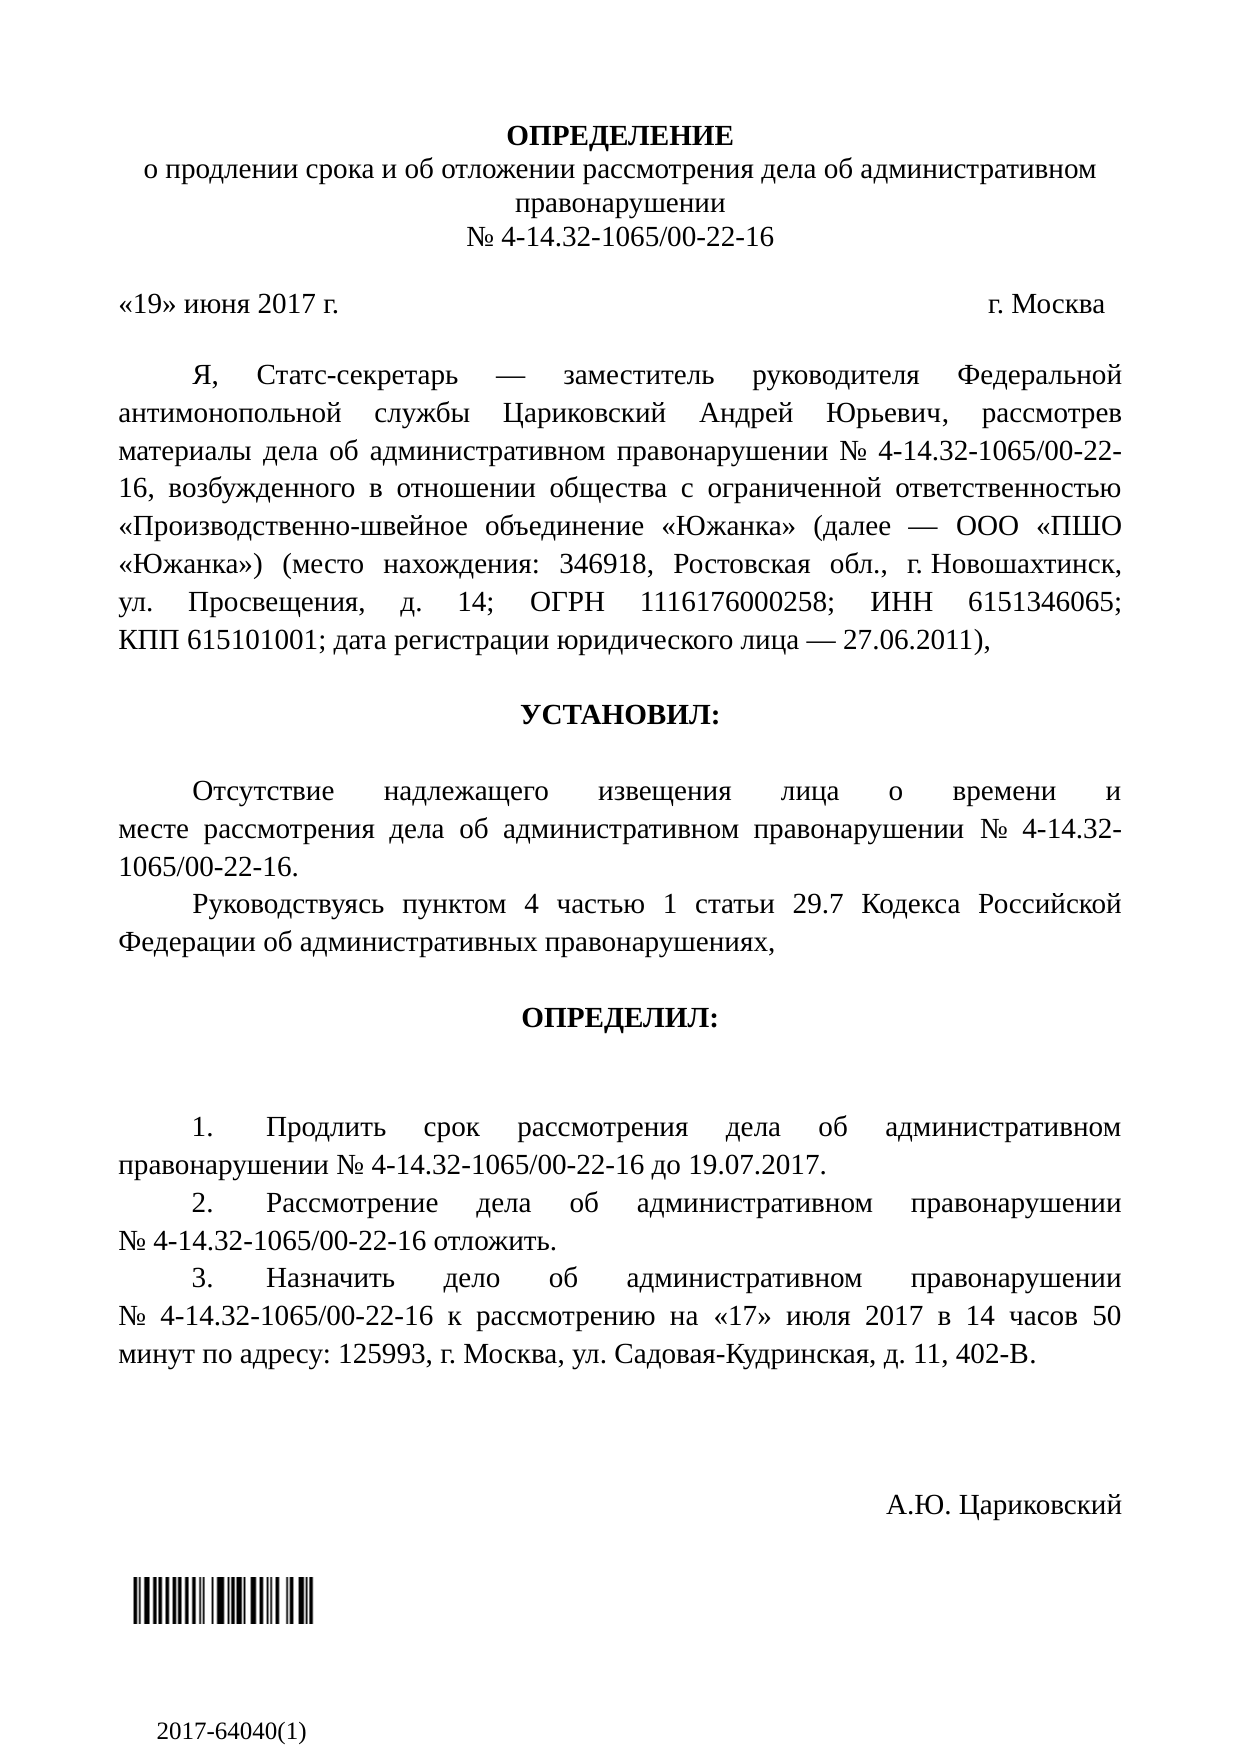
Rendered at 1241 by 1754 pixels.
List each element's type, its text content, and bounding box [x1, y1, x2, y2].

text ОПРЕДЕЛИЛ: [118, 996, 1122, 1033]
list Рассмотрение дела об административном правонарушении № 4-14.32-1065/00-22-16 отложить. [118, 1181, 1122, 1256]
list Продлить срок рассмотрения дела об административном правонарушении № 4-14.32-1065/00-22-16 до 19.07.2017. [118, 1105, 1122, 1181]
text № 4-14.32-1065/00-22-16 [118, 219, 1122, 252]
text УСТАНОВИЛ: [118, 693, 1122, 731]
list Назначить дело об административном правонарушении № 4-14.32-1065/00-22-16 к рассмотрению на «17» июля 2017 в 14 часов 50 минут по адресу: 125993, г. Москва, ул. Садовая-Кудринская, д. 11, 402-В. [118, 1256, 1122, 1369]
text Отсутствие надлежащего извещения лица о времени и месте рассмотрения дела об административном правонарушении № 4-14.32-1065/00-22-16. [118, 769, 1122, 882]
text Я, Статс-секретарь — заместитель руководителя Федеральной антимонопольной службы Цариковский Андрей Юрьевич, рассмотрев материалы дела об административном правонарушении № 4-14.32-1065/00-22-16, возбужденного в отношении общества с ограниченной ответственностью «Производственно-швейное объединение «Южанка» (далее — ООО «ПШО «Южанка») (место нахождения: 346918, Ростовская обл., г. Новошахтинск, ул. Просвещения, д. 14; ОГРН 1116176000258; ИНН 6151346065; КПП 615101001; дата регистрации юридического лица — 27.06.2011), [118, 353, 1122, 655]
text «19» июня 2017 г. г. Москва [118, 286, 1122, 319]
text Руководствуясь пунктом 4 частью 1 статьи 29.7 Кодекса Российской Федерации об административных правонарушениях, [118, 882, 1122, 958]
text о продлении срока и об отложении рассмотрения дела об административном правонарушении [118, 152, 1122, 219]
text ОПРЕДЕЛЕНИЕ [118, 118, 1122, 152]
text А.Ю. Цариковский [118, 1483, 1122, 1521]
picture [118, 1577, 331, 1624]
